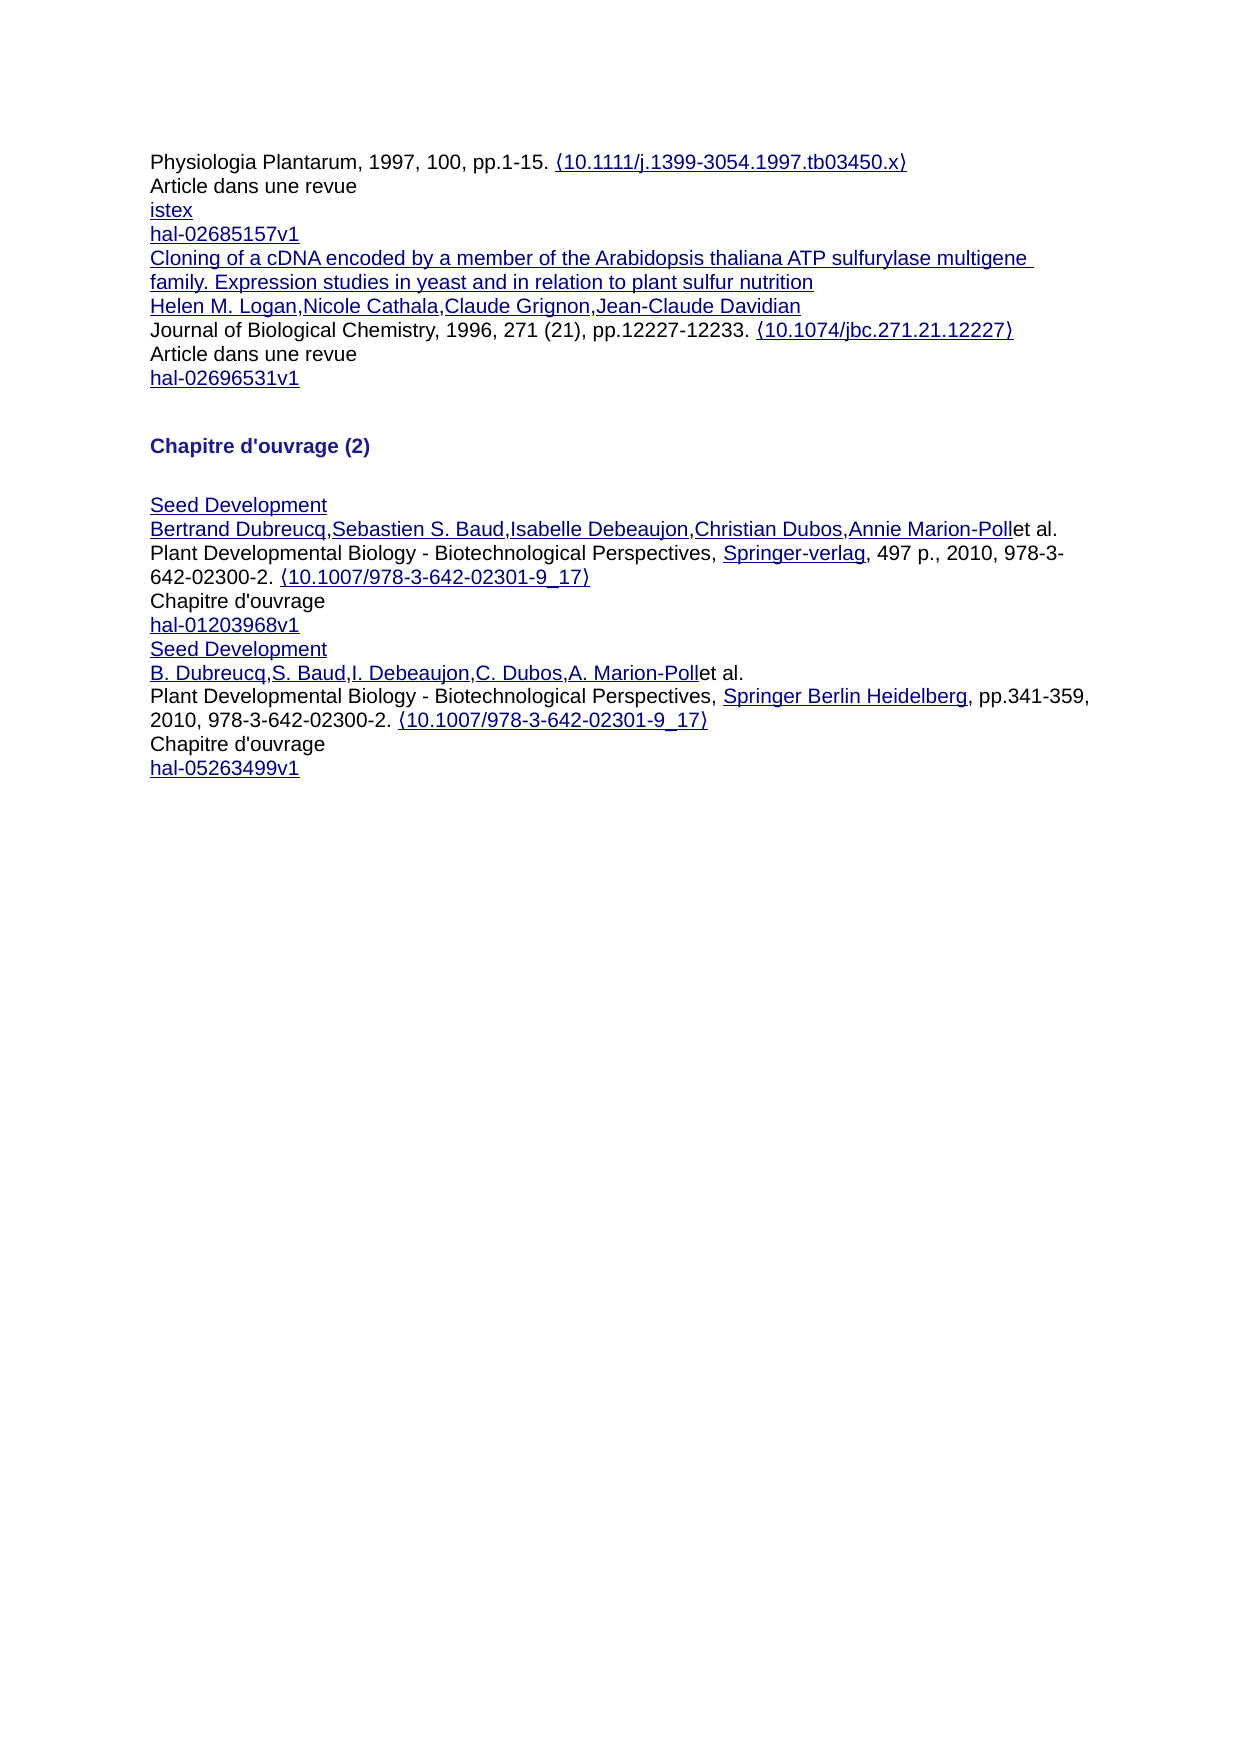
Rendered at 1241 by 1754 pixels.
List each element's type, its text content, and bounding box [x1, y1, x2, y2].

table_header Seed Development Bertrand Dubreucq,Sebastien S. Baud,Isabelle Debeaujon,Christian Dubos,Annie Marion-Pollet al. Plant Developmental Biology - Biotechnological Perspectives, Springer-verlag, 497 p., 2010, 978-3-642-02300-2. ⟨10.1007/978-3-642-02301-9_17⟩ Chapitre d'ouvrage hal-01203968v1 [150, 493, 1090, 636]
subtitle Chapitre d'ouvrage (2) [150, 434, 1090, 458]
table_cell Cloning of a cDNA encoded by a member of the Arabidopsis thaliana ATP sulfurylase multigene family. Expression studies in yeast and in relation to plant sulfur nutrition Helen M. Logan,Nicole Cathala,Claude Grignon,Jean-Claude Davidian Journal of Biological Chemistry, 1996, 271 (21), pp.12227-12233. ⟨10.1074/jbc.271.21.12227⟩ Article dans une revue hal-02696531v1 [150, 246, 1090, 389]
table_cell Physiologia Plantarum, 1997, 100, pp.1-15. ⟨10.1111/j.1399-3054.1997.tb03450.x⟩ Article dans une revue istex hal-02685157v1 [150, 150, 1090, 246]
table_cell Seed Development B. Dubreucq,S. Baud,I. Debeaujon,C. Dubos,A. Marion-Pollet al. Plant Developmental Biology - Biotechnological Perspectives, Springer Berlin Heidelberg, pp.341-359, 2010, 978-3-642-02300-2. ⟨10.1007/978-3-642-02301-9_17⟩ Chapitre d'ouvrage hal-05263499v1 [150, 636, 1090, 780]
